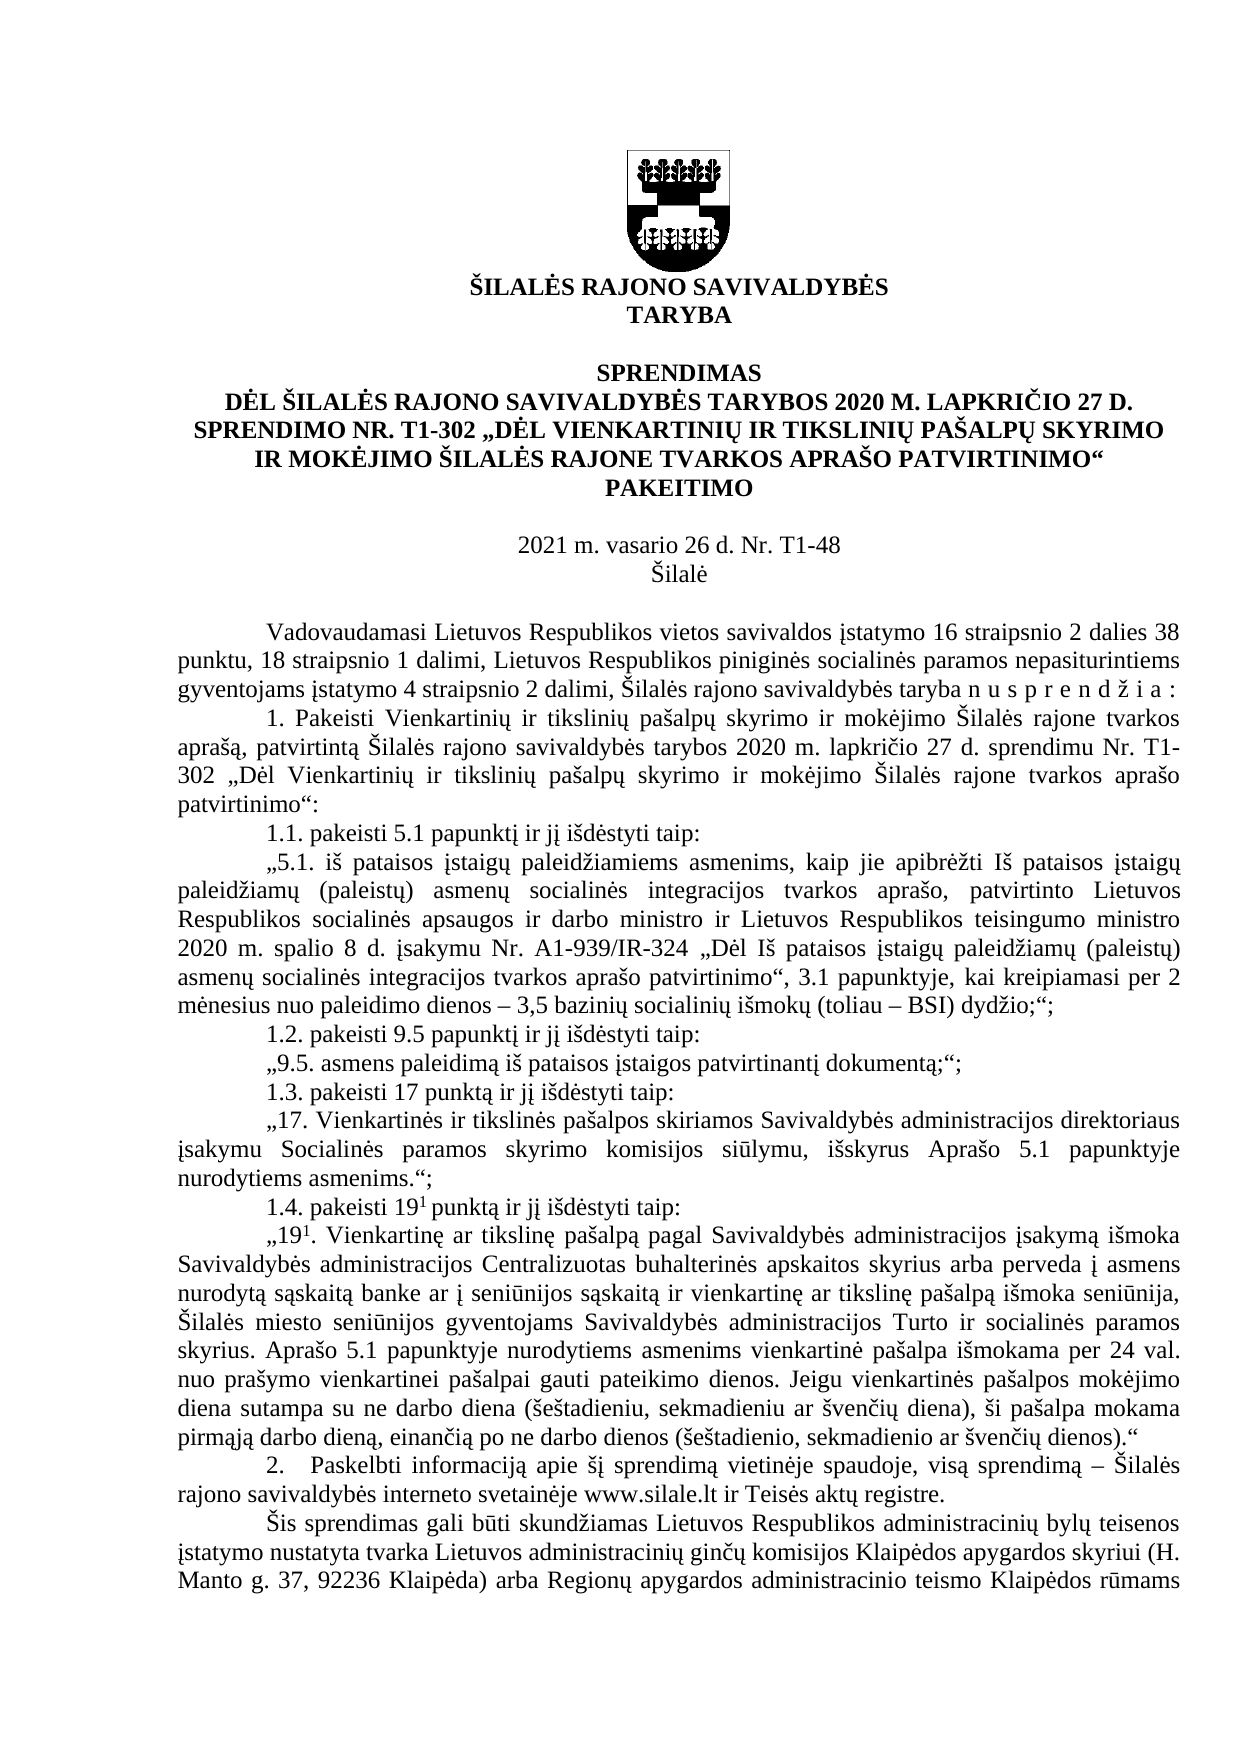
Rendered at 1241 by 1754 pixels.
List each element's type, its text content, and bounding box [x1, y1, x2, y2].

text 1.2. pakeisti 9.5 papunktį ir jį išdėstyti taip: [177, 1019, 1181, 1048]
text 1.4. pakeisti 191 punktą ir jį išdėstyti taip: [177, 1192, 1181, 1220]
text „17. Vienkartinės ir tikslinės pašalpos skiriamos Savivaldybės administracijos direktoriaus įsakymu Socialinės paramos skyrimo komisijos siūlymu, išskyrus Aprašo 5.1 papunktyje nurodytiems asmenims.“; [177, 1105, 1181, 1192]
text Šilalė [177, 559, 1181, 588]
text „191. Vienkartinę ar tikslinę pašalpą pagal Savivaldybės administracijos įsakymą išmoka Savivaldybės administracijos Centralizuotas buhalterinės apskaitos skyrius arba perveda į asmens nurodytą sąskaitą banke ar į seniūnijos sąskaitą ir vienkartinę ar tikslinę pašalpą išmoka seniūnija, Šilalės miesto seniūnijos gyventojams Savivaldybės administracijos Turto ir socialinės paramos skyrius. Aprašo 5.1 papunktyje nurodytiems asmenims vienkartinė pašalpa išmokama per 24 val. nuo prašymo vienkartinei pašalpai gauti pateikimo dienos. Jeigu vienkartinės pašalpos mokėjimo diena sutampa su ne darbo diena (šeštadieniu, sekmadieniu ar švenčių diena), ši pašalpa mokama pirmąją darbo dieną, einančią po ne darbo dienos (šeštadienio, sekmadienio ar švenčių dienos).“ [177, 1220, 1181, 1450]
text „5.1. iš pataisos įstaigų paleidžiamiems asmenims, kaip jie apibrėžti Iš pataisos įstaigų paleidžiamų (paleistų) asmenų socialinės integracijos tvarkos aprašo, patvirtinto Lietuvos Respublikos socialinės apsaugos ir darbo ministro ir Lietuvos Respublikos teisingumo ministro 2020 m. spalio 8 d. įsakymu Nr. A1-939/IR-324 „Dėl Iš pataisos įstaigų paleidžiamų (paleistų) asmenų socialinės integracijos tvarkos aprašo patvirtinimo“, 3.1 papunktyje, kai kreipiamasi per 2 mėnesius nuo paleidimo dienos – 3,5 bazinių socialinių išmokų (toliau – BSI) dydžio;“; [177, 847, 1181, 1019]
text 1.3. pakeisti 17 punktą ir jį išdėstyti taip: [177, 1077, 1181, 1105]
text 1.1. pakeisti 5.1 papunktį ir jį išdėstyti taip: [177, 818, 1181, 847]
text 1. Pakeisti Vienkartinių ir tikslinių pašalpų skyrimo ir mokėjimo Šilalės rajone tvarkos aprašą, patvirtintą Šilalės rajono savivaldybės tarybos 2020 m. lapkričio 27 d. sprendimu Nr. T1-302 „Dėl Vienkartinių ir tikslinių pašalpų skyrimo ir mokėjimo Šilalės rajone tvarkos aprašo patvirtinimo“: [177, 703, 1181, 818]
text DĖL ŠILALĖS RAJONO SAVIVALDYBĖS TARYBOS 2020 M. LAPKRIČIO 27 D. SPRENDIMO NR. T1-302 „DĖL VIENKARTINIŲ IR TIKSLINIŲ PAŠALPŲ SKYRIMO IR MOKĖJIMO ŠILALĖS RAJONE TVARKOS APRAŠO PATVIRTINIMO“ PAKEITIMO [177, 387, 1181, 502]
text TARYBA [177, 300, 1181, 329]
text Vadovaudamasi Lietuvos Respublikos vietos savivaldos įstatymo 16 straipsnio 2 dalies 38 punktu, 18 straipsnio 1 dalimi, Lietuvos Respublikos piniginės socialinės paramos nepasiturintiems gyventojams įstatymo 4 straipsnio 2 dalimi, Šilalės rajono savivaldybės taryba nusprendžia: [177, 617, 1181, 703]
text „9.5. asmens paleidimą iš pataisos įstaigos patvirtinantį dokumentą;“; [177, 1048, 1181, 1077]
text Šis sprendimas gali būti skundžiamas Lietuvos Respublikos administracinių bylų teisenos įstatymo nustatyta tvarka Lietuvos administracinių ginčų komisijos Klaipėdos apygardos skyriui (H. Manto g. 37, 92236 Klaipėda) arba Regionų apygardos administracinio teismo Klaipėdos rūmams [177, 1508, 1181, 1594]
text ŠILALĖS RAJONO SAVIVALDYBĖS [177, 272, 1181, 300]
text SPRENDIMAS [177, 358, 1181, 387]
text 2021 m. vasario 26 d. Nr. T1-48 [177, 530, 1181, 559]
text 2. Paskelbti informaciją apie šį sprendimą vietinėje spaudoje, visą sprendimą – Šilalės rajono savivaldybės interneto svetainėje www.silale.lt ir Teisės aktų registre. [177, 1450, 1181, 1508]
